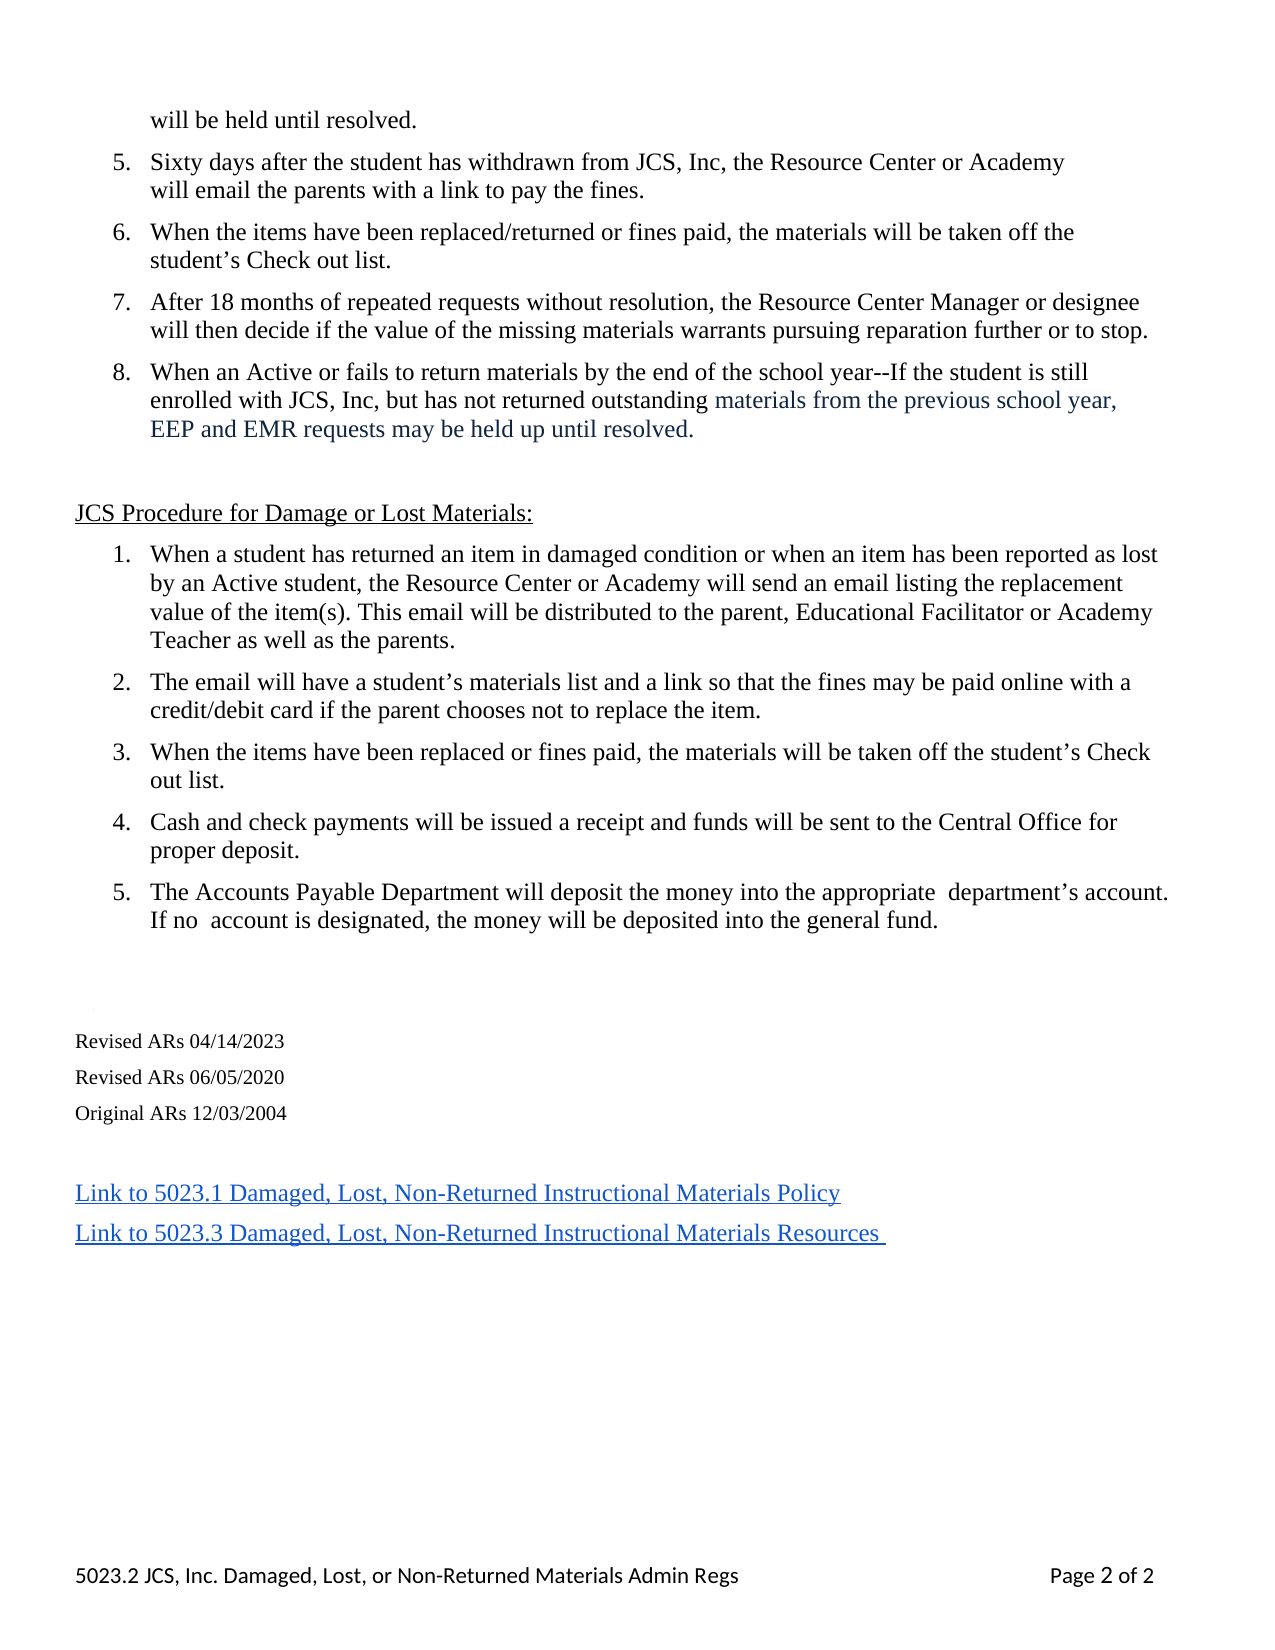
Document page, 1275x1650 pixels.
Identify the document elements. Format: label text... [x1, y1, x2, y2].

list The email will have a student’s materials list and a link so that the fines may be paid online with a credit/debit card if the parent chooses not to replace the item. [112, 667, 1184, 724]
list Cash and check payments will be issued a receipt and funds will be sent to the Central Office for proper deposit. [112, 807, 1144, 864]
list will be held until resolved. [112, 106, 1109, 134]
list The Accounts Payable Department will deposit the money into the appropriate department’s account. If no account is designated, the money will be deposited into the general fund. [112, 877, 1187, 934]
text Link to 5023.1 Damaged, Lost, Non-Returned Instructional Materials Policy [75, 1179, 1187, 1207]
text Revised ARs 06/05/2020 [75, 1066, 1187, 1089]
list When the items have been replaced or fines paid, the materials will be taken off the student’s Check out list. [112, 737, 1151, 794]
text JCS Procedure for Damage or Lost Materials: [75, 498, 1200, 527]
text Original ARs 12/03/2004 [75, 1102, 1187, 1124]
text Link to 5023.3 Damaged, Lost, Non-Returned Instructional Materials Resources [75, 1220, 1187, 1247]
list Sixty days after the student has withdrawn from JCS, Inc, the Resource Center or Academy will email the parents with a link to pay the fines. [112, 147, 1109, 204]
list After 18 months of repeated requests without resolution, the Resource Center Manager or designee will then decide if the value of the missing materials warrants pursuing reparation further or to stop. [112, 287, 1151, 344]
text Revised ARs 04/14/2023 [75, 1030, 1187, 1053]
list When an Active or fails to return materials by the end of the school year--If the student is still enrolled with JCS, Inc, but has not returned outstanding materials from the previous school year, EEP and EMR requests may be held up until resolved. [112, 357, 1162, 443]
list When a student has returned an item in damaged condition or when an item has been reported as lost by an Active student, the Resource Center or Academy will send an email listing the replacement value of the item(s). This email will be distributed to the parent, Educational Facilitator or Academy Teacher as well as the parents. [112, 539, 1183, 654]
list When the items have been replaced/returned or fines paid, the materials will be taken off the student’s Check out list. [112, 217, 1151, 274]
